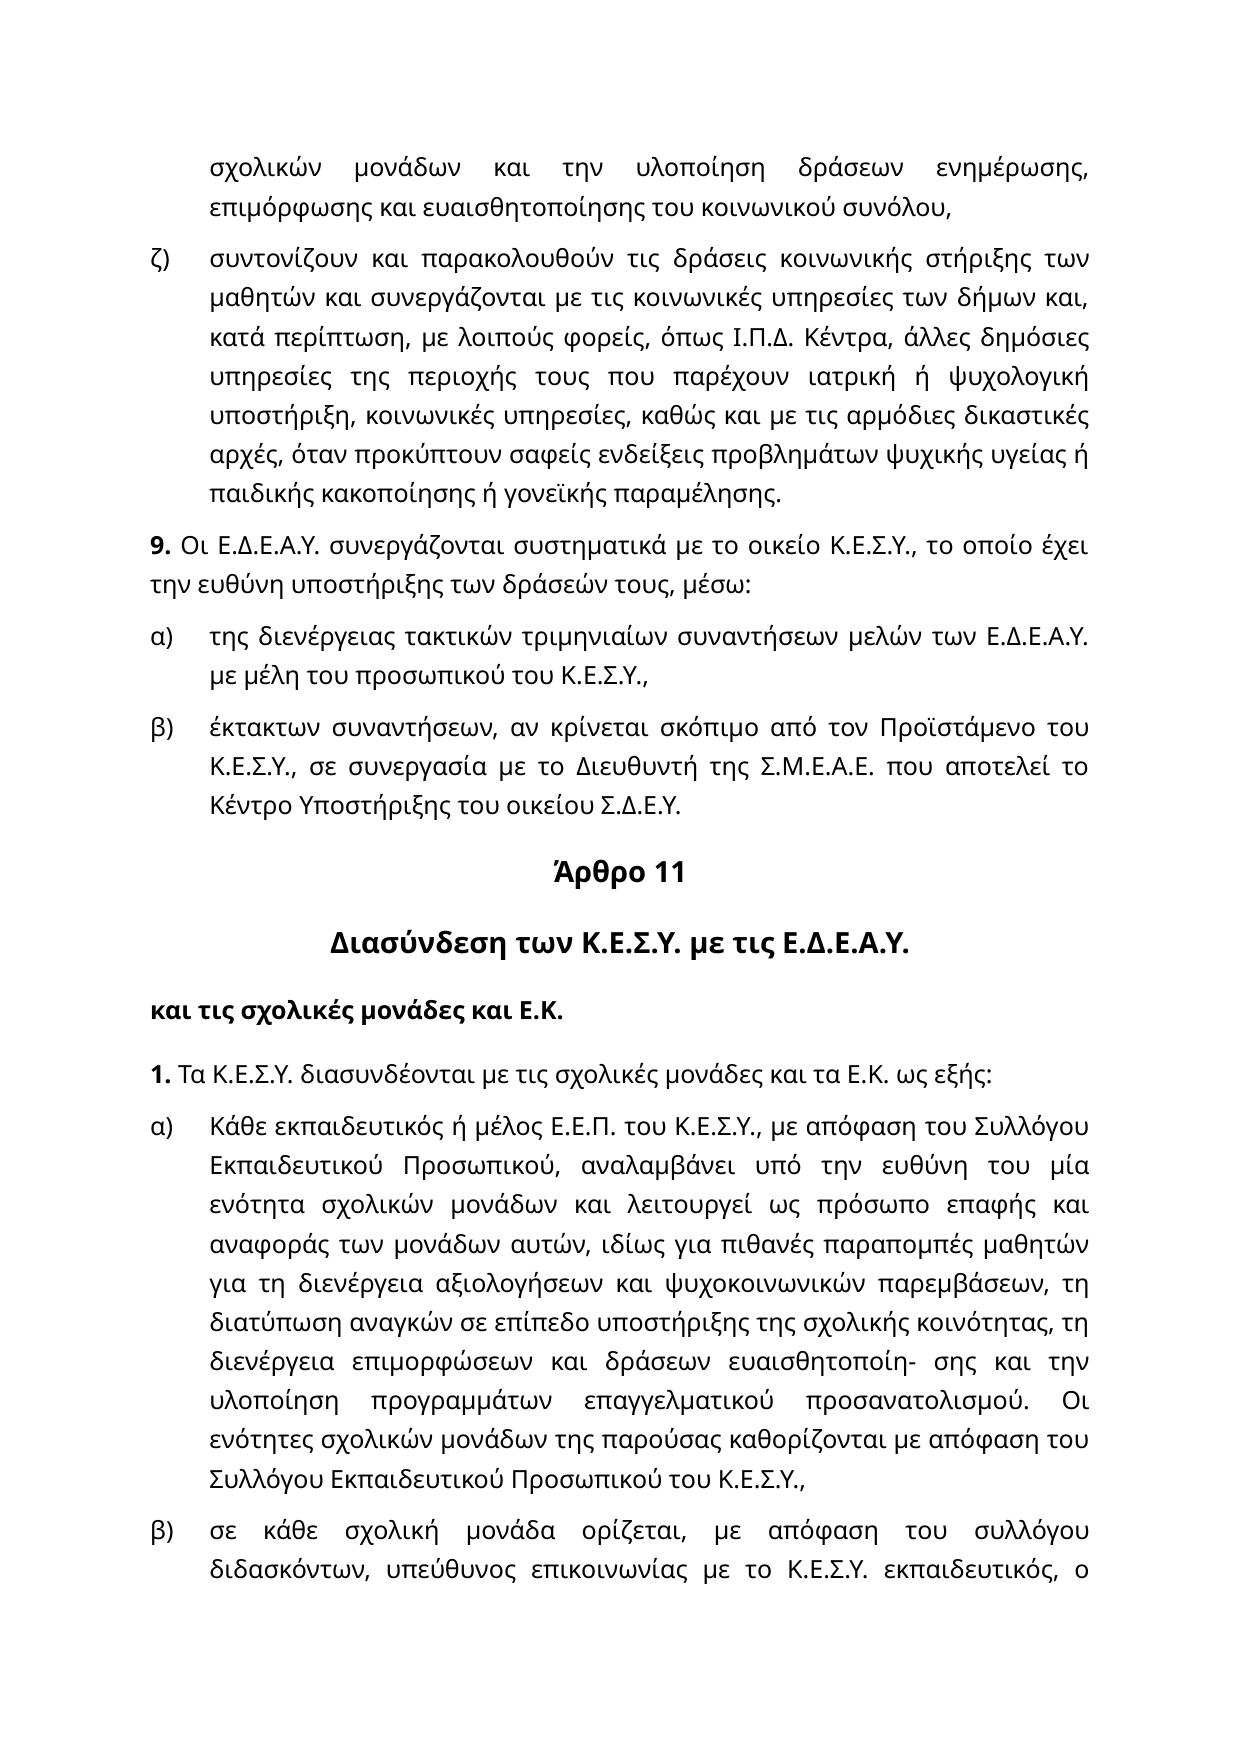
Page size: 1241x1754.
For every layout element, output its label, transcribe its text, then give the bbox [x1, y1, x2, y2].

subtitle Διασύνδεση των Κ.Ε.Σ.Υ. με τις Ε.Δ.Ε.Α.Υ. [150, 922, 1090, 962]
list β) έκτακτων συναντήσεων, αν κρίνεται σκόπιμο από τον Προϊστάμενο του Κ.Ε.Σ.Υ., σε συνεργασία με το Διευθυντή της Σ.Μ.Ε.Α.Ε. που αποτελεί το Κέντρο Υποστήριξης του οικείου Σ.Δ.Ε.Υ. [150, 709, 1090, 822]
list β) σε κάθε σχολική μονάδα ορίζεται, με απόφαση του συλλόγου διδασκόντων, υπεύθυνος επικοινωνίας με το Κ.Ε.Σ.Υ. εκπαιδευτικός, ο [150, 1513, 1090, 1586]
text και τις σχολικές μονάδες και Ε.Κ. [150, 993, 1090, 1027]
list α) Κάθε εκπαιδευτικός ή μέλος Ε.Ε.Π. του Κ.Ε.Σ.Υ., με απόφαση του Συλλόγου Εκπαιδευτικού Προσωπικού, αναλαμβάνει υπό την ευθύνη του μία ενότητα σχολικών μονάδων και λειτουργεί ως πρόσωπο επαφής και αναφοράς των μονάδων αυτών, ιδίως για πιθανές παραπομπές μαθητών για τη διενέργεια αξιολογήσεων και ψυχοκοινωνικών παρεμβάσεων, τη διατύπωση αναγκών σε επίπεδο υποστήριξης της σχολικής κοινότητας, τη διενέργεια επιμορφώσεων και δράσεων ευαισθητοποίη- σης και την υλοποίηση προγραμμάτων επαγγελματικού προσανατολισμού. Οι ενότητες σχολικών μονάδων της παρούσας καθορίζονται με απόφαση του Συλλόγου Εκπαιδευτικού Προσωπικού του Κ.Ε.Σ.Υ., [150, 1109, 1090, 1495]
text 9. Οι Ε.Δ.Ε.Α.Υ. συνεργάζονται συστηματικά με το οικείο Κ.Ε.Σ.Υ., το οποίο έχει την ευθύνη υποστήριξης των δράσεών τους, μέσω: [150, 527, 1090, 601]
list α) της διενέργειας τακτικών τριμηνιαίων συναντήσεων μελών των Ε.Δ.Ε.Α.Υ. με μέλη του προσωπικού του Κ.Ε.Σ.Υ., [150, 618, 1090, 692]
text 1. Τα Κ.Ε.Σ.Υ. διασυνδέονται με τις σχολικές μονάδες και τα Ε.Κ. ως εξής: [150, 1057, 1090, 1091]
list σχολικών μονάδων και την υλοποίηση δράσεων ενημέρωσης, επιμόρφωσης και ευαισθητοποίησης του κοινωνικού συνόλου, [150, 150, 1090, 223]
subtitle Άρθρο 11 [150, 852, 1090, 891]
list ζ) συντονίζουν και παρακολουθούν τις δράσεις κοινωνικής στήριξης των μαθητών και συνεργάζονται με τις κοινωνικές υπηρεσίες των δήμων και, κατά περίπτωση, με λοιπούς φορείς, όπως Ι.Π.Δ. Κέντρα, άλλες δημόσιες υπηρεσίες της περιοχής τους που παρέχουν ιατρική ή ψυχολογική υποστήριξη, κοινωνικές υπηρεσίες, καθώς και με τις αρμόδιες δικαστικές αρχές, όταν προκύπτουν σαφείς ενδείξεις προβλημάτων ψυχικής υγείας ή παιδικής κακοποίησης ή γονεϊκής παραμέλησης. [150, 241, 1090, 510]
